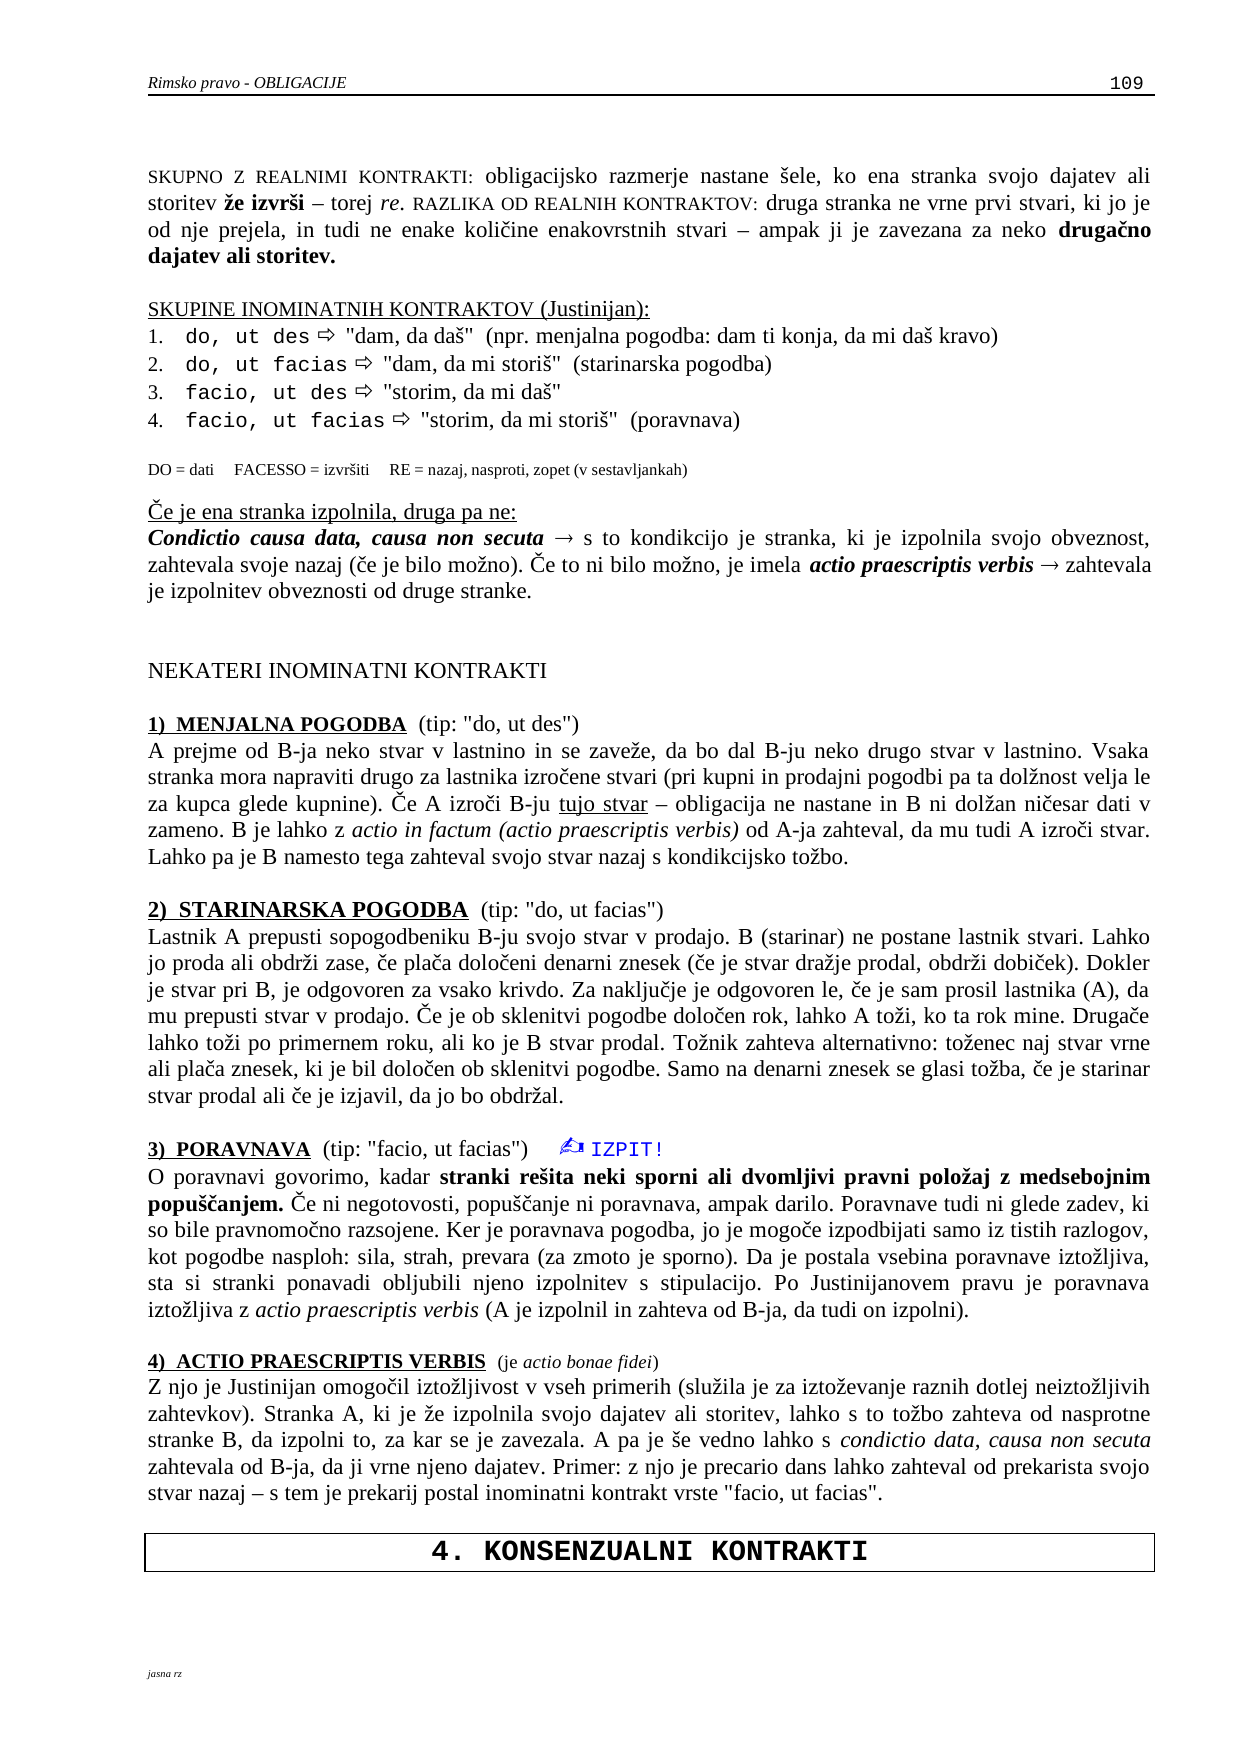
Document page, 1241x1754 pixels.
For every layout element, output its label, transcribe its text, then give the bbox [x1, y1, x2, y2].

text O poravnavi govorimo, kadar stranki rešita neki sporni ali dvomljivi pravni položaj z medsebojnim popuščanjem. Če ni negotovosti, popuščanje ni poravnava, ampak darilo. Poravnave tudi ni glede zadev, ki so bile pravnomočno razsojene. Ker je poravnava pogodba, jo je mogoče izpodbijati samo iz tistih razlogov, kot pogodbe nasploh: sila, strah, prevara (za zmoto je sporno). Da je postala vsebina poravnave iztožljiva, sta si stranki ponavadi obljubili njeno izpolnitev s stipulacijo. Po Justinijanovem pravu je poravnava iztožljiva z actio praescriptis verbis (A je izpolnil in zahteva od B-ja, da tudi on izpolni). [148, 1163, 1152, 1322]
text SKUPNO Z REALNIMI KONTRAKTI: obligacijsko razmerje nastane šele, ko ena stranka svojo dajatev ali storitev že izvrši – torej re. RAZLIKA OD REALNIH KONTRAKTOV: druga stranka ne vrne prvi stvari, ki jo je od nje prejela, in tudi ne enake količine enakovrstnih stvari – ampak ji je zavezana za neko drugačno dajatev ali storitev. [148, 162, 1152, 269]
text SKUPINE INOMINATNIH KONTRAKTOV (Justinijan): [148, 295, 1152, 322]
text 4) ACTIO PRAESCRIPTIS VERBIS (je actio bonae fidei) [148, 1349, 1152, 1373]
list do, ut des ð "dam, da daš" (npr. menjalna pogodba: dam ti konja, da mi daš kravo) [148, 322, 1152, 350]
text 1) MENJALNA POGODBA (tip: "do, ut des") [148, 710, 1152, 737]
text NEKATERI INOMINATNI KONTRAKTI [148, 657, 1152, 683]
text Če je ena stranka izpolnila, druga pa ne: [148, 497, 1152, 524]
text 2) STARINARSKA POGODBA (tip: "do, ut facias") [148, 896, 1152, 922]
text A prejme od B-ja neko stvar v lastnino in se zaveže, da bo dal B-ju neko drugo stvar v lastnino. Vsaka stranka mora napraviti drugo za lastnika izročene stvari (pri kupni in prodajni pogodbi pa ta dolžnost velja le za kupca glede kupnine). Če A izroči B-ju tujo stvar – obligacija ne nastane in B ni dolžan ničesar dati v zameno. B je lahko z actio in factum (actio praescriptis verbis) od A-ja zahteval, da mu tudi A izroči stvar. Lahko pa je B namesto tega zahteval svojo stvar nazaj s kondikcijsko tožbo. [148, 737, 1152, 869]
list facio, ut des ð "storim, da mi daš" [148, 378, 1152, 406]
text 3) PORAVNAVA (tip: "facio, ut facias") ? IZPIT! [148, 1135, 1152, 1163]
text Lastnik A prepusti sopogodbeniku B-ju svojo stvar v prodajo. B (starinar) ne postane lastnik stvari. Lahko jo proda ali obdrži zase, če plača določeni denarni znesek (če je stvar dražje prodal, obdrži dobiček). Dokler je stvar pri B, je odgovoren za vsako krivdo. Za naključje je odgovoren le, če je sam prosil lastnika (A), da mu prepusti stvar v prodajo. Če je ob sklenitvi pogodbe določen rok, lahko A toži, ko ta rok mine. Drugače lahko toži po primernem roku, ali ko je B stvar prodal. Tožnik zahteva alternativno: toženec naj stvar vrne ali plača znesek, ki je bil določen ob sklenitvi pogodbe. Samo na denarni znesek se glasi tožba, če je starinar stvar prodal ali če je izjavil, da jo bo obdržal. [148, 922, 1152, 1108]
list do, ut facias ð "dam, da mi storiš" (starinarska pogodba) [148, 350, 1152, 378]
list facio, ut facias ð "storim, da mi storiš" (poravnava) [148, 406, 1152, 434]
text Condictio causa data, causa non secuta ® s to kondikcijo je stranka, ki je izpolnila svojo obveznost, zahtevala svoje nazaj (če je bilo možno). Če to ni bilo možno, je imela actio praescriptis verbis ® zahtevala je izpolnitev obveznosti od druge stranke. [148, 524, 1152, 604]
text 4. KONSENZUALNI KONTRAKTI [146, 1534, 1154, 1571]
text Z njo je Justinijan omogočil iztožljivost v vseh primerih (služila je za iztoževanje raznih dotlej neiztožljivih zahtevkov). Stranka A, ki je že izpolnila svojo dajatev ali storitev, lahko s to tožbo zahteva od nasprotne stranke B, da izpolni to, za kar se je zavezala. A pa je še vedno lahko s condictio data, causa non secuta zahtevala od B-ja, da ji vrne njeno dajatev. Primer: z njo je precario dans lahko zahteval od prekarista svojo stvar nazaj – s tem je prekarij postal inominatni kontrakt vrste "facio, ut facias". [148, 1373, 1152, 1506]
text DO = dati FACESSO = izvršiti RE = nazaj, nasproti, zopet (v sestavljankah) [148, 460, 1152, 479]
